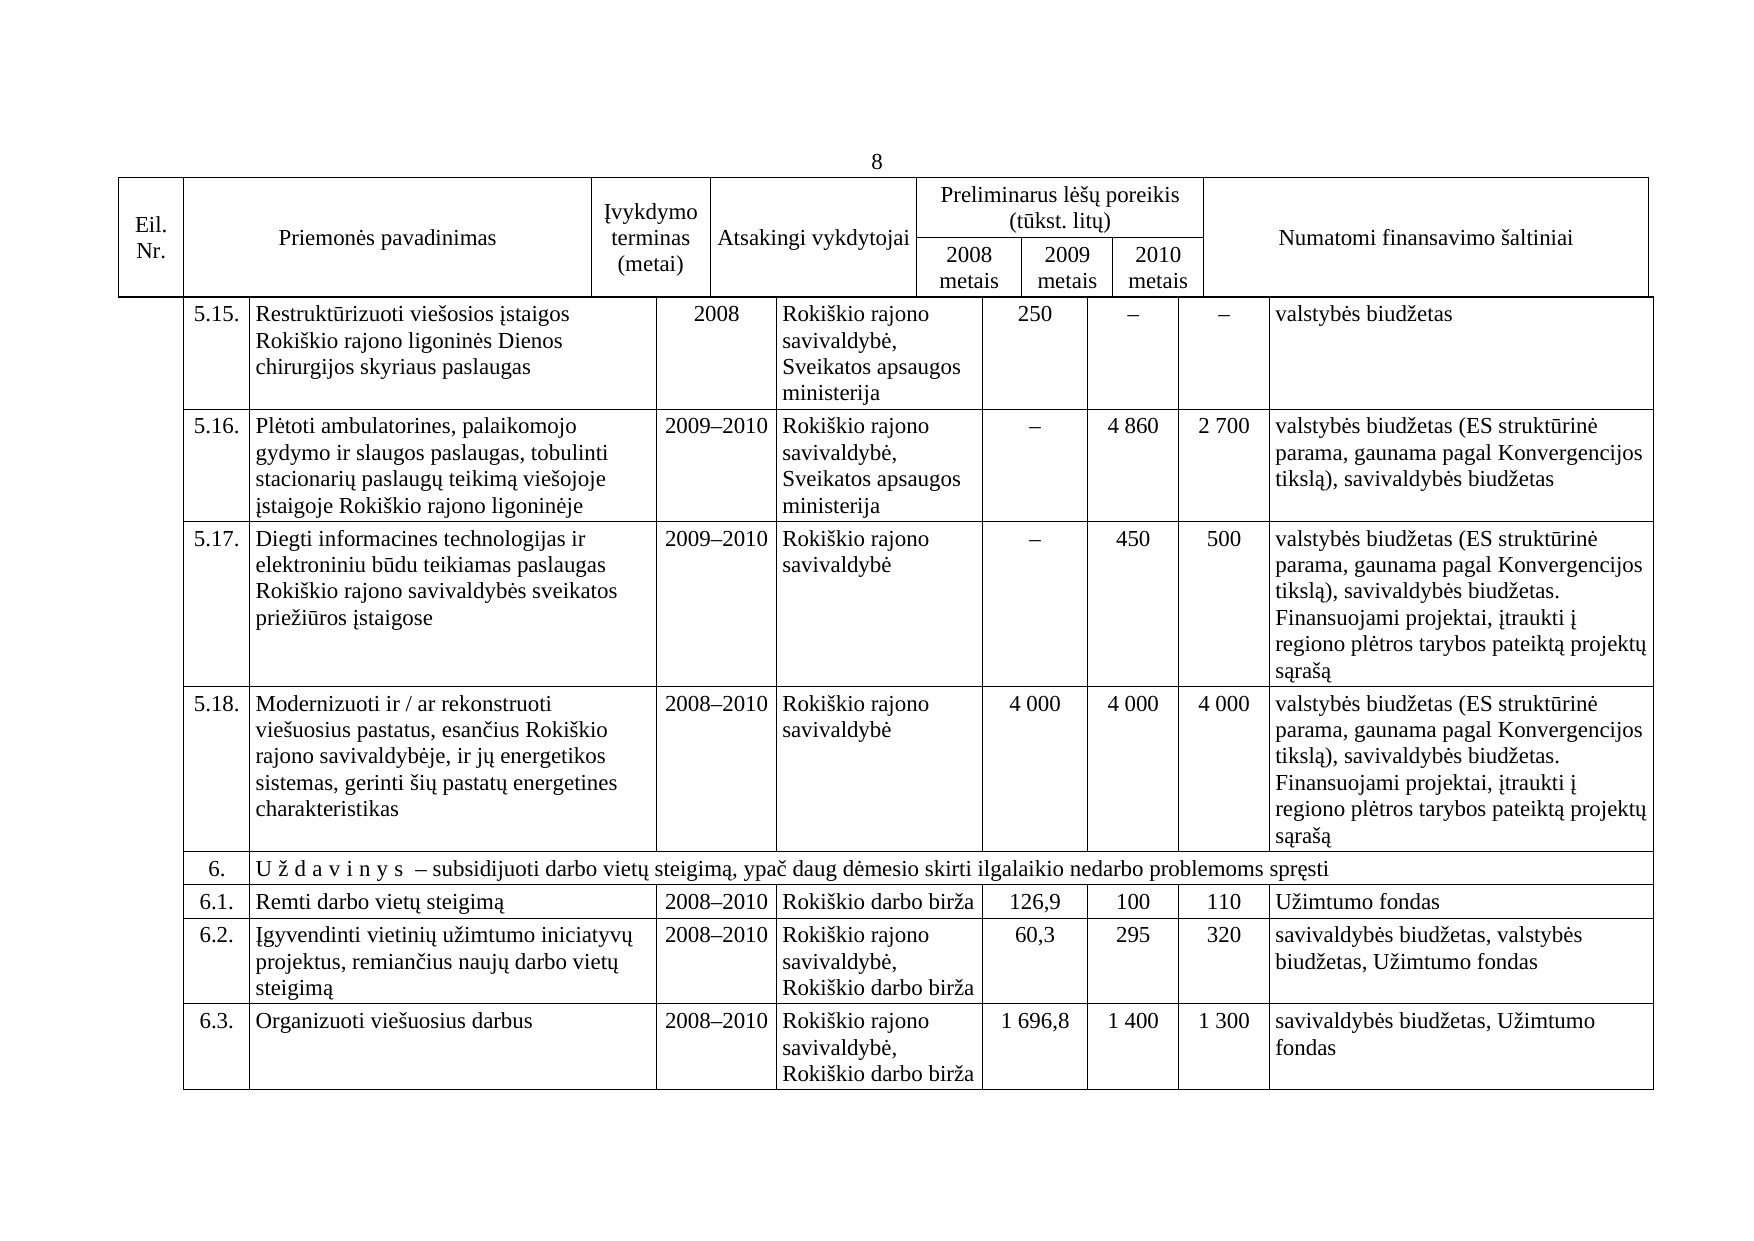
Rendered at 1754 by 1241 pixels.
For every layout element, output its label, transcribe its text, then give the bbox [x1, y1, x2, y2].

table_cell 4 000 [1088, 687, 1178, 851]
table_cell 6.1. [184, 885, 249, 917]
table_cell [118, 686, 183, 851]
table_header Priemonės pavadinimas [184, 178, 591, 296]
table_cell [118, 1003, 183, 1089]
table_cell valstybės biudžetas (ES struktūrinė parama, gaunama pagal Konvergencijos tikslą), savivaldybės biudžetas [1270, 410, 1653, 521]
table_cell Užimtumo fondas [1270, 885, 1653, 917]
table_cell Diegti informacines technologijas ir elektroniniu būdu teikiamas paslaugas Rokiškio rajono savivaldybės sveikatos priežiūros įstaigose [250, 522, 656, 686]
table_cell 1 400 [1088, 1004, 1178, 1089]
table_cell 110 [1179, 885, 1269, 917]
table_cell 5.16. [184, 410, 249, 521]
table_cell Uždavinys – subsidijuoti darbo vietų steigimą, ypač daug dėmesio skirti ilgalaikio nedarbo problemoms spręsti [250, 852, 1653, 884]
table_cell 4 000 [983, 687, 1087, 851]
table_cell 1 696,8 [983, 1004, 1087, 1089]
table_cell [118, 521, 183, 686]
table_cell 5.15. [184, 298, 249, 409]
table_cell Įgyvendinti vietinių užimtumo iniciatyvų projektus, remiančius naujų darbo vietų steigimą [250, 919, 656, 1003]
table_cell 500 [1179, 522, 1269, 686]
table_cell Rokiškio rajono savivaldybė, Sveikatos apsaugos ministerija [777, 410, 982, 521]
table_header [1649, 177, 1654, 237]
table_cell – [983, 410, 1087, 521]
table_header Numatomi finansavimo šaltiniai [1204, 178, 1648, 296]
table_cell Rokiškio rajono savivaldybė, Rokiškio darbo birža [777, 1004, 982, 1089]
table_cell Rokiškio darbo birža [777, 885, 982, 917]
table_cell [118, 884, 183, 917]
table_cell valstybės biudžetas (ES struktūrinė parama, gaunama pagal Konvergencijos tikslą), savivaldybės biudžetas. Finansuojami projektai, įtraukti į regiono plėtros tarybos pateiktą projektų sąrašą [1270, 687, 1653, 851]
table_cell [118, 851, 183, 884]
table_cell 4 860 [1088, 410, 1178, 521]
table_cell Modernizuoti ir / ar rekonstruoti viešuosius pastatus, esančius Rokiškio rajono savivaldybėje, ir jų energetikos sistemas, gerinti šių pastatų energetines charakteristikas [250, 687, 656, 851]
table_cell 2008–2010 [657, 687, 776, 851]
table_cell 126,9 [983, 885, 1087, 917]
table_cell – [1088, 298, 1178, 409]
table_cell 60,3 [983, 919, 1087, 1003]
table_cell savivaldybės biudžetas, Užimtumo fondas [1270, 1004, 1653, 1089]
table_cell Rokiškio rajono savivaldybė [777, 522, 982, 686]
table_cell 2009 metais [1022, 238, 1112, 296]
table_cell 2010 metais [1113, 238, 1203, 296]
table_cell 450 [1088, 522, 1178, 686]
table_cell valstybės biudžetas [1270, 298, 1653, 409]
table_cell – [1179, 298, 1269, 409]
table_cell 2008–2010 [657, 919, 776, 1003]
table_cell 2009–2010 [657, 410, 776, 521]
table_cell 5.17. [184, 522, 249, 686]
table_cell Remti darbo vietų steigimą [250, 885, 656, 917]
table_cell [118, 298, 183, 409]
table_cell [1649, 237, 1654, 296]
table_cell Organizuoti viešuosius darbus [250, 1004, 656, 1089]
table_cell 295 [1088, 919, 1178, 1003]
table_cell Rokiškio rajono savivaldybė, Sveikatos apsaugos ministerija [777, 298, 982, 409]
table_cell 2008–2010 [657, 885, 776, 917]
table_cell 4 000 [1179, 687, 1269, 851]
table_header Preliminarus lėšų poreikis (tūkst. litų) [917, 178, 1203, 237]
table_cell 6.2. [184, 919, 249, 1003]
table_cell savivaldybės biudžetas, valstybės biudžetas, Užimtumo fondas [1270, 919, 1653, 1003]
table_cell Rokiškio rajono savivaldybė [777, 687, 982, 851]
table_header Įvykdymo terminas (metai) [592, 178, 710, 296]
table_cell 2008–2010 [657, 1004, 776, 1089]
table_cell 2009–2010 [657, 522, 776, 686]
table_cell Plėtoti ambulatorines, palaikomojo gydymo ir slaugos paslaugas, tobulinti stacionarių paslaugų teikimą viešojoje įstaigoje Rokiškio rajono ligoninėje [250, 410, 656, 521]
table_cell [118, 409, 183, 521]
table_cell [118, 918, 183, 1003]
table_cell valstybės biudžetas (ES struktūrinė parama, gaunama pagal Konvergencijos tikslą), savivaldybės biudžetas. Finansuojami projektai, įtraukti į regiono plėtros tarybos pateiktą projektų sąrašą [1270, 522, 1653, 686]
table_header Eil. Nr. [119, 178, 183, 296]
table_header Atsakingi vykdytojai [711, 178, 916, 296]
table_cell 1 300 [1179, 1004, 1269, 1089]
table_cell 2008 metais [917, 238, 1021, 296]
table_cell 320 [1179, 919, 1269, 1003]
table_cell 250 [983, 298, 1087, 409]
table_cell Rokiškio rajono savivaldybė, Rokiškio darbo birža [777, 919, 982, 1003]
table_cell 2 700 [1179, 410, 1269, 521]
table_cell 100 [1088, 885, 1178, 917]
table_cell 6. [184, 852, 249, 884]
table_cell 2008 [657, 298, 776, 409]
table_cell – [983, 522, 1087, 686]
table_cell 6.3. [184, 1004, 249, 1089]
table_cell Restruktūrizuoti viešosios įstaigos Rokiškio rajono ligoninės Dienos chirurgijos skyriaus paslaugas [250, 298, 656, 409]
table_cell 5.18. [184, 687, 249, 851]
